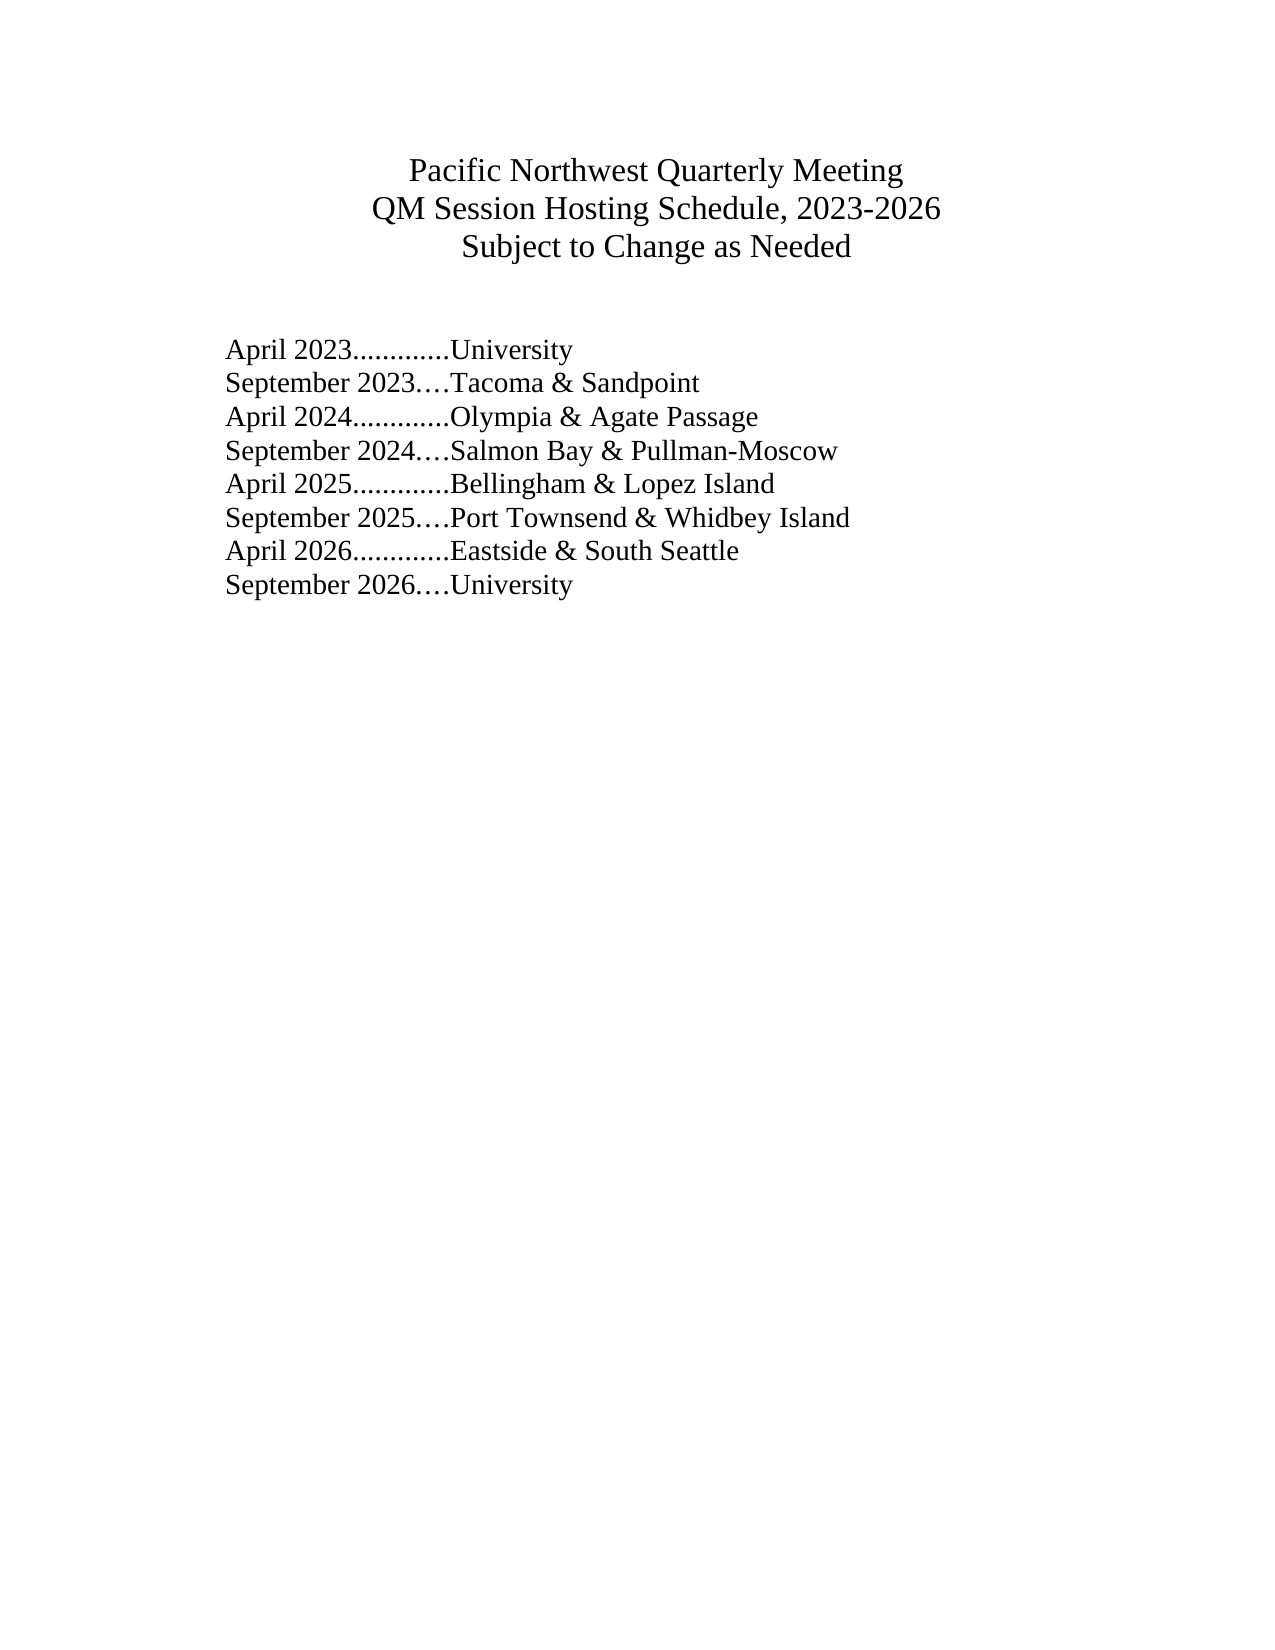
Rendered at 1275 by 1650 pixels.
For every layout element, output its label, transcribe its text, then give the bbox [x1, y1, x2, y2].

text April 2024 Olympia & Agate Passage [225, 399, 1087, 433]
text September 2023 Tacoma & Sandpoint [225, 366, 1087, 399]
text September 2026 University [225, 567, 1087, 600]
text Subject to Change as Needed [225, 227, 1087, 265]
text QM Session Hosting Schedule, 2023-2026 [225, 188, 1087, 227]
text September 2024 Salmon Bay & Pullman-Moscow [225, 433, 1087, 466]
text September 2025 Port Townsend & Whidbey Island [225, 500, 1087, 533]
text Pacific Northwest Quarterly Meeting [225, 150, 1087, 188]
text April 2025 Bellingham & Lopez Island [225, 466, 1087, 500]
text April 2026 Eastside & South Seattle [225, 533, 1087, 567]
text April 2023 University [225, 332, 1087, 366]
